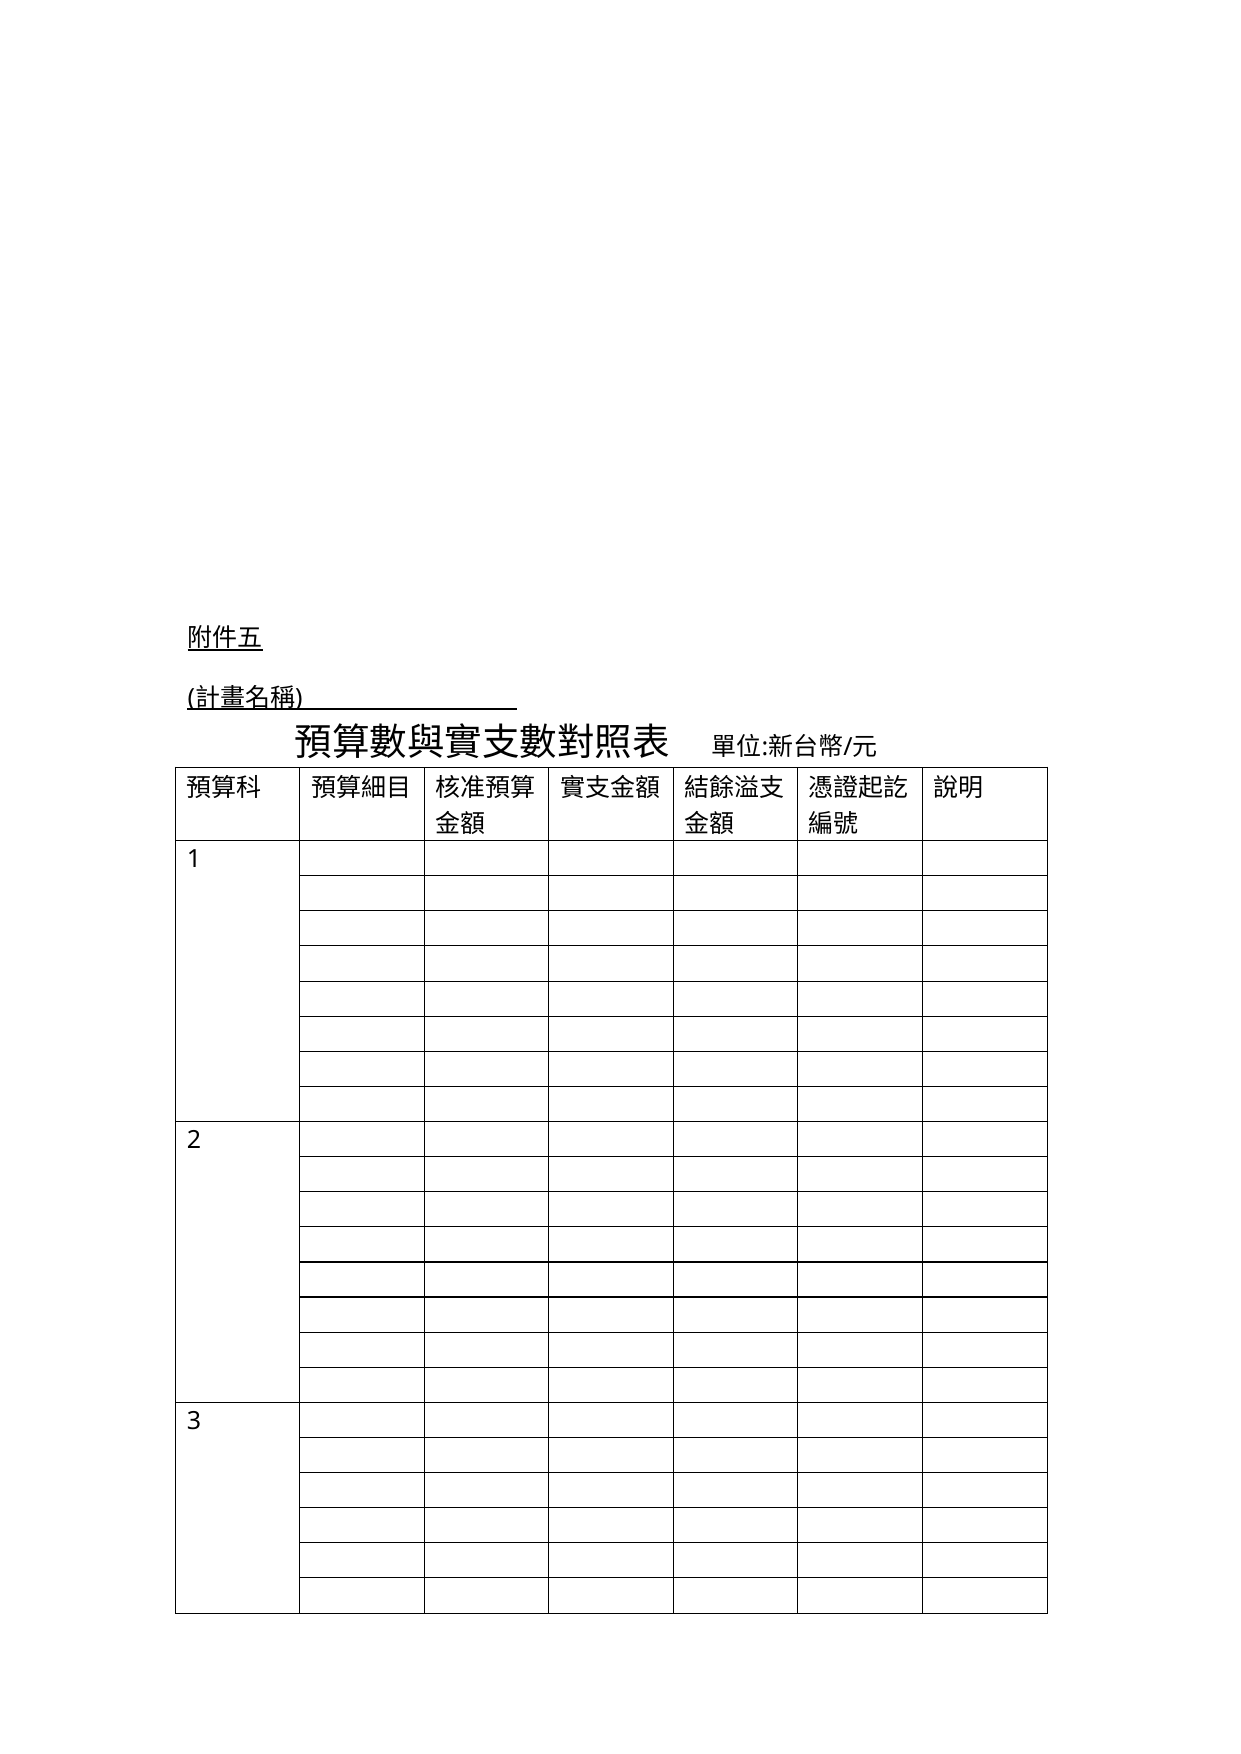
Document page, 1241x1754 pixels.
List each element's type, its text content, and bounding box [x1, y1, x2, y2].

table_cell [549, 1087, 673, 1121]
table_cell [798, 1298, 922, 1332]
table_cell [798, 1192, 922, 1226]
table_cell [425, 1578, 548, 1612]
table_cell [549, 841, 673, 875]
table_cell [425, 946, 548, 981]
table_cell [798, 946, 922, 981]
table_cell [798, 1403, 922, 1437]
table_cell [549, 1263, 673, 1296]
table_cell [674, 1263, 797, 1296]
table_cell [798, 1508, 922, 1542]
table_cell [425, 1087, 548, 1121]
table_cell [798, 911, 922, 945]
text 附件五 [187, 618, 1053, 654]
table_cell [923, 1227, 1047, 1261]
text (計畫名稱) [187, 683, 1053, 712]
table_cell [549, 1192, 673, 1226]
table_cell [425, 1052, 548, 1086]
table_cell [798, 1473, 922, 1507]
table_cell [923, 1192, 1047, 1226]
table_cell [798, 1263, 922, 1296]
table_cell [798, 1438, 922, 1472]
table_header 憑證起訖編號 [798, 768, 922, 840]
table_cell [674, 1333, 797, 1367]
table_cell [798, 1368, 922, 1402]
table_header 預算科 [176, 768, 299, 840]
table_cell [674, 946, 797, 981]
table_cell 1 [176, 841, 299, 1121]
table_cell [300, 1263, 424, 1296]
table_cell [923, 876, 1047, 910]
table_cell [923, 911, 1047, 945]
table_cell [923, 1578, 1047, 1612]
table_cell [923, 1298, 1047, 1332]
table_cell [425, 911, 548, 945]
table_cell [549, 982, 673, 1016]
table_cell [425, 1227, 548, 1261]
table_cell [549, 1227, 673, 1261]
table_cell [798, 876, 922, 910]
table_cell [549, 1438, 673, 1472]
table_cell [549, 1543, 673, 1577]
table_cell [923, 946, 1047, 981]
table_cell [674, 1122, 797, 1156]
table_cell [674, 982, 797, 1016]
table_cell [923, 1438, 1047, 1472]
table_cell [425, 1508, 548, 1542]
table_cell [549, 1578, 673, 1612]
table_cell [300, 1473, 424, 1507]
table_cell [425, 1298, 548, 1332]
table_cell [798, 1122, 922, 1156]
table_cell [923, 1368, 1047, 1402]
table_cell [425, 1192, 548, 1226]
table_cell [674, 1052, 797, 1086]
table_cell [300, 1298, 424, 1332]
table_cell [923, 1473, 1047, 1507]
table_cell [549, 1508, 673, 1542]
table_cell [425, 1438, 548, 1472]
table_cell [798, 1543, 922, 1577]
table_cell [798, 1087, 922, 1121]
table_cell [549, 1052, 673, 1086]
table_cell [798, 1578, 922, 1612]
table_cell [300, 946, 424, 981]
table_cell [549, 946, 673, 981]
table_cell [300, 1157, 424, 1191]
table_cell [425, 1017, 548, 1051]
table_cell [300, 1087, 424, 1121]
table_cell [425, 1473, 548, 1507]
table_cell [300, 1122, 424, 1156]
table_cell [300, 1333, 424, 1367]
table_cell [923, 841, 1047, 875]
table_cell [674, 1508, 797, 1542]
table_cell [798, 1052, 922, 1086]
table_cell [549, 876, 673, 910]
table_header 核准預算金額 [425, 768, 548, 840]
table_cell [549, 1473, 673, 1507]
table_cell [300, 1052, 424, 1086]
table_cell [923, 1508, 1047, 1542]
table_cell [549, 1403, 673, 1437]
table_header 實支金額 [549, 768, 673, 840]
table_cell 2 [176, 1122, 299, 1402]
table_header 結餘溢支金額 [674, 768, 797, 840]
table_cell [425, 1333, 548, 1367]
table_cell [674, 1298, 797, 1332]
table_cell [425, 876, 548, 910]
table_cell [674, 1578, 797, 1612]
table_cell [798, 1017, 922, 1051]
table_cell [674, 911, 797, 945]
table_cell [923, 982, 1047, 1016]
table_cell 3 [176, 1403, 299, 1612]
table_cell [674, 1368, 797, 1402]
table_cell [425, 1403, 548, 1437]
table_header 預算細目 [300, 768, 424, 840]
table_cell [674, 841, 797, 875]
table_cell [425, 841, 548, 875]
table_cell [923, 1403, 1047, 1437]
table_cell [300, 1543, 424, 1577]
table_cell [923, 1017, 1047, 1051]
table_cell [674, 1473, 797, 1507]
table_cell [674, 1087, 797, 1121]
table_cell [798, 841, 922, 875]
table_cell [798, 1157, 922, 1191]
table_cell [300, 841, 424, 875]
table_cell [923, 1052, 1047, 1086]
table_cell [923, 1333, 1047, 1367]
table_cell [923, 1543, 1047, 1577]
table_cell [425, 1263, 548, 1296]
table_cell [674, 1438, 797, 1472]
table_cell [300, 911, 424, 945]
table_cell [300, 876, 424, 910]
table_cell [674, 1157, 797, 1191]
table_cell [425, 1157, 548, 1191]
table_cell [549, 1368, 673, 1402]
table_cell [425, 1368, 548, 1402]
table_cell [549, 1298, 673, 1332]
table_cell [549, 1333, 673, 1367]
table_cell [300, 1192, 424, 1226]
table_cell [798, 982, 922, 1016]
table_cell [300, 1403, 424, 1437]
table_cell [425, 1543, 548, 1577]
table_cell [674, 876, 797, 910]
table_cell [549, 1122, 673, 1156]
table_cell [300, 1578, 424, 1612]
table_cell [798, 1333, 922, 1367]
table_cell [674, 1017, 797, 1051]
text 預算數與實支數對照表 單位:新台幣/元 [187, 712, 1053, 767]
table_cell [300, 1438, 424, 1472]
table_cell [674, 1543, 797, 1577]
table_cell [798, 1227, 922, 1261]
table_header 說明 [923, 768, 1047, 840]
table_cell [923, 1122, 1047, 1156]
table_cell [674, 1227, 797, 1261]
table_cell [674, 1192, 797, 1226]
table_cell [674, 1403, 797, 1437]
table_cell [300, 982, 424, 1016]
table_cell [549, 911, 673, 945]
table_cell [425, 1122, 548, 1156]
table_cell [549, 1157, 673, 1191]
table_cell [300, 1227, 424, 1261]
table_cell [923, 1263, 1047, 1296]
table_cell [425, 982, 548, 1016]
table_cell [549, 1017, 673, 1051]
table_cell [923, 1087, 1047, 1121]
table_cell [923, 1157, 1047, 1191]
table_cell [300, 1368, 424, 1402]
table_cell [300, 1017, 424, 1051]
table_cell [300, 1508, 424, 1542]
